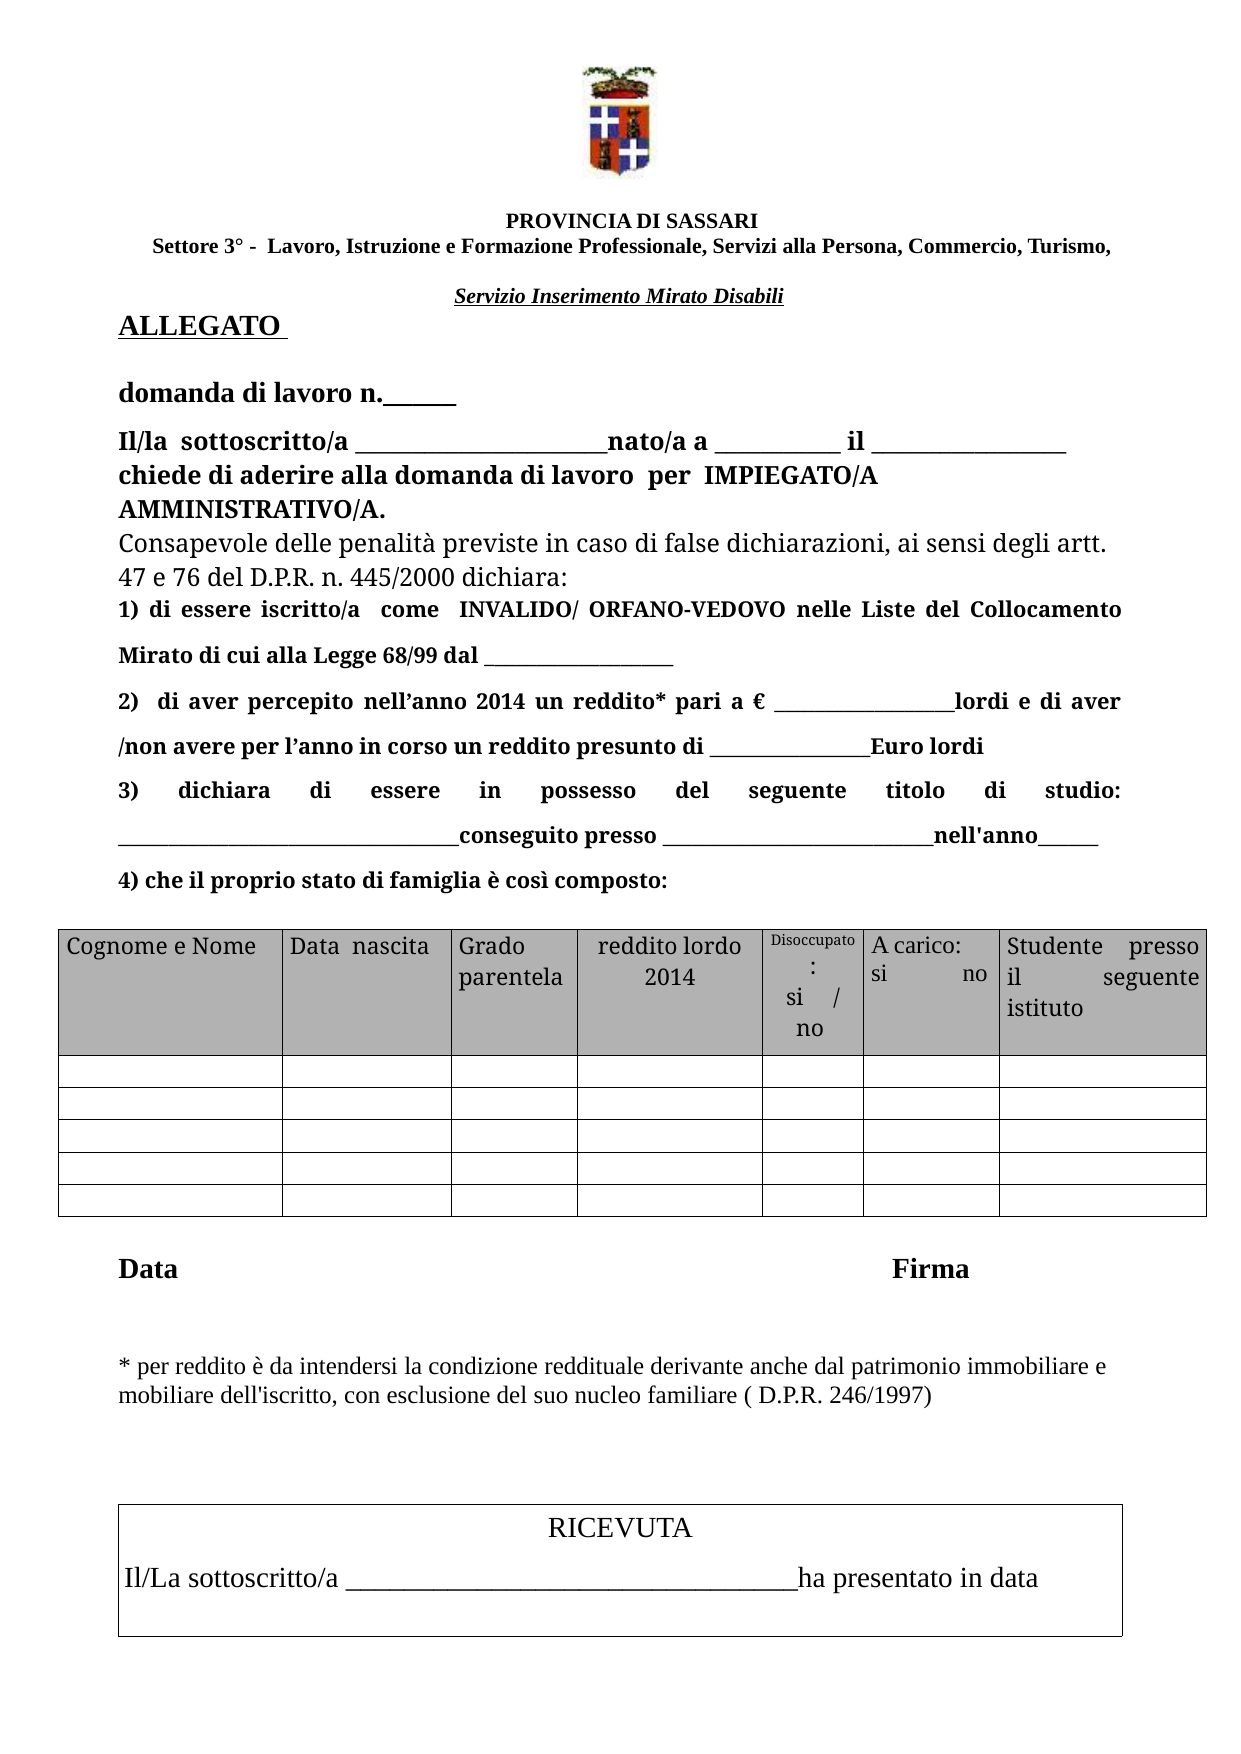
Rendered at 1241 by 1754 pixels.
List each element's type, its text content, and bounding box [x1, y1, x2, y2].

table_cell [864, 1153, 999, 1184]
table_cell [283, 1056, 451, 1087]
table_header Data nascita [283, 930, 451, 1055]
table_cell [1000, 1185, 1206, 1216]
subtitle PROVINCIA DI SASSARI [142, 208, 1122, 233]
text ALLEGATO [118, 308, 1122, 342]
text Consapevole delle penalità previste in caso di false dichiarazioni, ai sensi degli artt. 47 e 76 del D.P.R. n. 445/2000 dichiara: [118, 526, 1122, 594]
text 1) di essere iscritto/a come INVALIDO/ ORFANO-VEDOVO nelle Liste del Collocamento Mirato di cui alla Legge 68/99 dal __________________ [118, 594, 1122, 670]
table_cell [578, 1088, 762, 1119]
table_cell [1000, 1056, 1206, 1087]
table_header RICEVUTA Il/La sottoscritto/a _______________________________ha presentato in data [119, 1505, 1122, 1636]
table_cell [578, 1056, 762, 1087]
table_cell [283, 1120, 451, 1152]
table_cell [59, 1088, 282, 1119]
table_cell [452, 1185, 577, 1216]
table_cell [864, 1120, 999, 1152]
table_header A carico: si no [864, 930, 999, 1055]
table_cell [283, 1153, 451, 1184]
text 3) dichiara di essere in possesso del seguente titolo di studio: __________________________________conseguito presso ___________________________nell'anno______ [118, 775, 1122, 850]
table_cell [1000, 1153, 1206, 1184]
table_cell [1000, 1088, 1206, 1119]
table_cell [864, 1056, 999, 1087]
picture [582, 66, 659, 179]
table_cell [59, 1056, 282, 1087]
text 2) di aver percepito nell’anno 2014 un reddito* pari a € __________________lordi e di aver /non avere per l’anno in corso un reddito presunto di ________________Euro lordi [118, 686, 1122, 761]
table_header Cognome e Nome [59, 930, 282, 1055]
table_cell [452, 1056, 577, 1087]
table_cell [578, 1120, 762, 1152]
table_cell [452, 1153, 577, 1184]
subtitle Settore 3° - Lavoro, Istruzione e Formazione Professionale, Servizi alla Persona, Commercio, Turismo, [142, 233, 1122, 258]
text Data Firma [118, 1251, 1122, 1284]
table_cell [578, 1153, 762, 1184]
table_cell [763, 1120, 863, 1152]
text chiede di aderire alla domanda di lavoro per IMPIEGATO/A AMMINISTRATIVO/A. [118, 457, 1122, 526]
table_cell [763, 1088, 863, 1119]
table_cell [452, 1088, 577, 1119]
table_header Grado parentela [452, 930, 577, 1055]
table_cell [763, 1185, 863, 1216]
table_cell [59, 1120, 282, 1152]
table_cell [578, 1185, 762, 1216]
table_cell [283, 1185, 451, 1216]
text domanda di lavoro n._____ [118, 376, 1122, 409]
text 4) che il proprio stato di famiglia è così composto: [118, 865, 1122, 894]
text * per reddito è da intendersi la condizione reddituale derivante anche dal patrimonio immobiliare e mobiliare dell'iscritto, con esclusione del suo nucleo familiare ( D.P.R. 246/1997) [118, 1351, 1122, 1409]
text Servizio Inserimento Mirato Disabili [118, 283, 1122, 308]
table_cell [1000, 1120, 1206, 1152]
table_header Studente presso il seguente istituto [1000, 930, 1206, 1055]
table_cell [864, 1185, 999, 1216]
text Il/la sottoscritto/a ______________________nato/a a ___________ il _________________ [118, 423, 1122, 457]
table_cell [864, 1088, 999, 1119]
table_cell [59, 1185, 282, 1216]
table_cell [59, 1153, 282, 1184]
table_cell [452, 1120, 577, 1152]
table_header Disoccupato: si / no [763, 930, 863, 1055]
table_header reddito lordo 2014 [578, 930, 762, 1055]
table_cell [763, 1153, 863, 1184]
table_cell [763, 1056, 863, 1087]
table_cell [283, 1088, 451, 1119]
